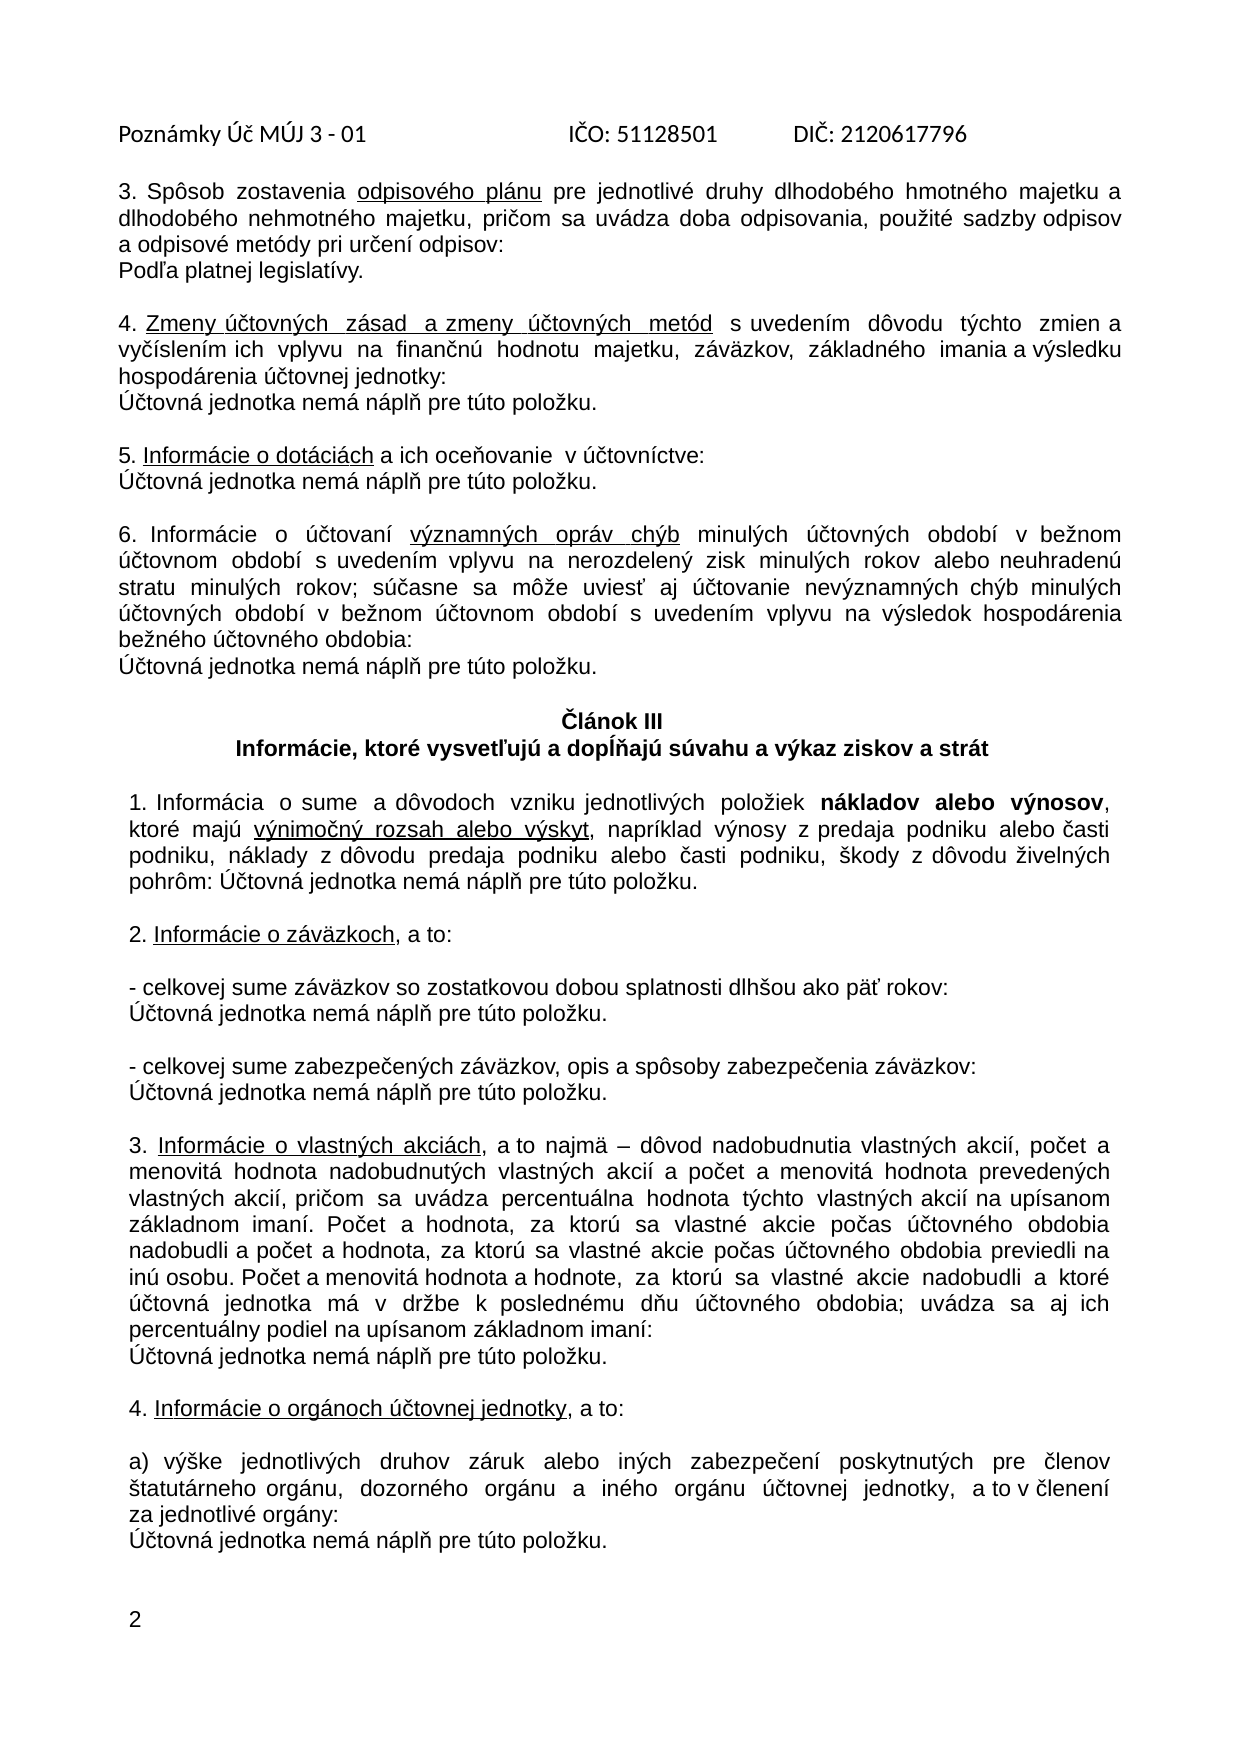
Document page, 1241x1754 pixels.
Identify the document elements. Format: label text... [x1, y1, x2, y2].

text 3. Spôsob zostavenia odpisového plánu pre jednotlivé druhy dlhodobého hmotného majetku a dlhodobého nehmotného majetku, pričom sa uvádza doba odpisovania, použité sadzby odpisov a odpisové metódy pri určení odpisov: [118, 178, 1122, 257]
text 3. Informácie o vlastných akciách, a to najmä – dôvod nadobudnutia vlastných akcií, počet a menovitá hodnota nadobudnutých vlastných akcií a počet a menovitá hodnota prevedených vlastných akcií, pričom sa uvádza percentuálna hodnota týchto vlastných akcií na upísanom základnom imaní. Počet a hodnota, za ktorú sa vlastné akcie počas účtovného obdobia nadobudli a počet a hodnota, za ktorú sa vlastné akcie počas účtovného obdobia previedli na inú osobu. Počet a menovitá hodnota a hodnote, za ktorú sa vlastné akcie nadobudli a ktoré účtovná jednotka má v držbe k poslednému dňu účtovného obdobia; uvádza sa aj ich percentuálny podiel na upísanom základnom imaní: [129, 1132, 1110, 1343]
text Účtovná jednotka nemá náplň pre túto položku. [118, 389, 1122, 416]
text a) výške jednotlivých druhov záruk alebo iných zabezpečení poskytnutých pre členov štatutárneho orgánu, dozorného orgánu a iného orgánu účtovnej jednotky, a to v členení za jednotlivé orgány: [129, 1448, 1110, 1527]
text 2. Informácie o záväzkoch, a to: [129, 921, 1110, 947]
text 4. Informácie o orgánoch účtovnej jednotky, a to: [129, 1395, 1110, 1422]
text Účtovná jednotka nemá náplň pre túto položku. [129, 1343, 1110, 1369]
text - celkovej sume zabezpečených záväzkov, opis a spôsoby zabezpečenia záväzkov: [129, 1053, 1110, 1079]
text 5. Informácie o dotáciách a ich oceňovanie v účtovníctve: [118, 442, 1122, 468]
text 6. Informácie o účtovaní významných opráv chýb minulých účtovných období v bežnom účtovnom období s uvedením vplyvu na nerozdelený zisk minulých rokov alebo neuhradenú stratu minulých rokov; súčasne sa môže uviesť aj účtovanie nevýznamných chýb minulých účtovných období v bežnom účtovnom období s uvedením vplyvu na výsledok hospodárenia bežného účtovného obdobia: [118, 521, 1122, 653]
text Účtovná jednotka nemá náplň pre túto položku. [118, 653, 1122, 679]
text 2 [129, 1606, 1110, 1633]
text Účtovná jednotka nemá náplň pre túto položku. [129, 1079, 1110, 1106]
text Podľa platnej legislatívy. [118, 257, 1122, 284]
text Účtovná jednotka nemá náplň pre túto položku. [129, 1000, 1110, 1026]
text 4. Zmeny účtovných zásad a zmeny účtovných metód s uvedením dôvodu týchto zmien a vyčíslením ich vplyvu na finančnú hodnotu majetku, záväzkov, základného imania a výsledku hospodárenia účtovnej jednotky: [118, 310, 1122, 389]
text 1. Informácia o sume a dôvodoch vzniku jednotlivých položiek nákladov alebo výnosov, ktoré majú výnimočný rozsah alebo výskyt, napríklad výnosy z predaja podniku alebo časti podniku, náklady z dôvodu predaja podniku alebo časti podniku, škody z dôvodu živelných pohrôm: Účtovná jednotka nemá náplň pre túto položku. [129, 789, 1110, 895]
text Účtovná jednotka nemá náplň pre túto položku. [118, 468, 1122, 494]
text Účtovná jednotka nemá náplň pre túto položku. [129, 1527, 1110, 1553]
text Článok III [118, 708, 1106, 735]
text - celkovej sume záväzkov so zostatkovou dobou splatnosti dlhšou ako päť rokov: [129, 974, 1110, 1000]
text Informácie, ktoré vysvetľujú a dopĺňajú súvahu a výkaz ziskov a strát [118, 735, 1106, 761]
